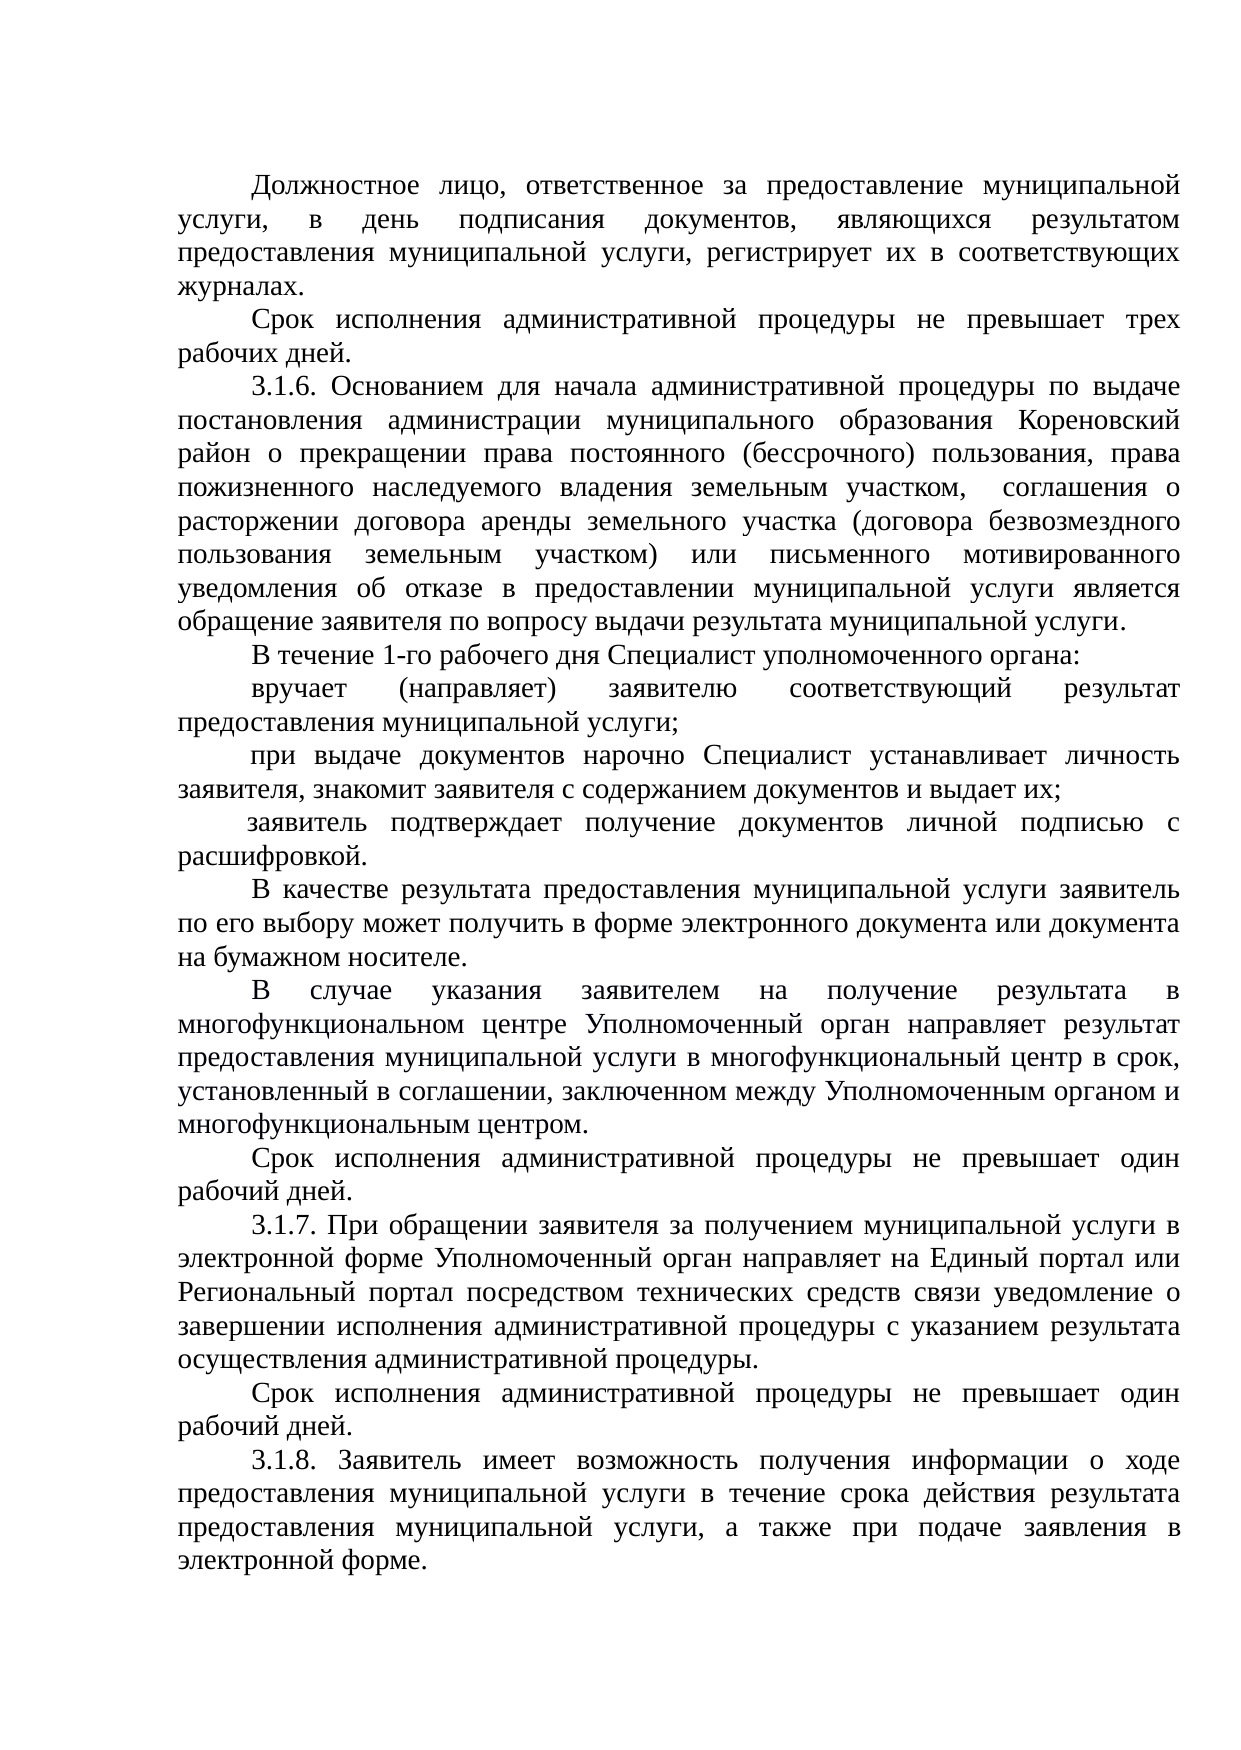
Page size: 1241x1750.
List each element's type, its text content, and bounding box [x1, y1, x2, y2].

text Должностное лицо, ответственное за предоставление муниципальной услуги, в день подписания документов, являющихся результатом предоставления муниципальной услуги, регистрирует их в соответствующих журналах. [177, 167, 1181, 301]
text В случае указания заявителем на получение результата в многофункциональном центре Уполномоченный орган направляет результат предоставления муниципальной услуги в многофункциональный центр в срок, установленный в соглашении, заключенном между Уполномоченным органом и многофункциональным центром. [177, 972, 1181, 1140]
text заявитель подтверждает получение документов личной подписью с расшифровкой. [177, 804, 1181, 872]
text В качестве результата предоставления муниципальной услуги заявитель по его выбору может получить в форме электронного документа или документа на бумажном носителе. [177, 872, 1181, 972]
text 3.1.8. Заявитель имеет возможность получения информации о ходе предоставления муниципальной услуги в течение срока действия результата предоставления муниципальной услуги, а также при подаче заявления в электронной форме. [177, 1442, 1181, 1576]
text Срок исполнения административной процедуры не превышает один рабочий дней. [177, 1140, 1181, 1207]
text 3.1.7. При обращении заявителя за получением муниципальной услуги в электронной форме Уполномоченный орган направляет на Единый портал или Региональный портал посредством технических средств связи уведомление о завершении исполнения административной процедуры с указанием результата осуществления административной процедуры. [177, 1207, 1181, 1375]
text при выдаче документов нарочно Специалист устанавливает личность заявителя, знакомит заявителя с содержанием документов и выдает их; [177, 737, 1181, 804]
text вручает (направляет) заявителю соответствующий результат предоставления муниципальной услуги; [177, 670, 1181, 737]
text 3.1.6. Основанием для начала административной процедуры по выдаче постановления администрации муниципального образования Кореновский район о прекращении права постоянного (бессрочного) пользования, права пожизненного наследуемого владения земельным участком, соглашения о расторжении договора аренды земельного участка (договора безвозмездного пользования земельным участком) или письменного мотивированного уведомления об отказе в предоставлении муниципальной услуги является обращение заявителя по вопросу выдачи результата муниципальной услуги. [177, 368, 1181, 637]
text Срок исполнения административной процедуры не превышает один рабочий дней. [177, 1375, 1181, 1442]
text Срок исполнения административной процедуры не превышает трех рабочих дней. [177, 301, 1181, 368]
text В течение 1-го рабочего дня Специалист уполномоченного органа: [177, 637, 1181, 670]
